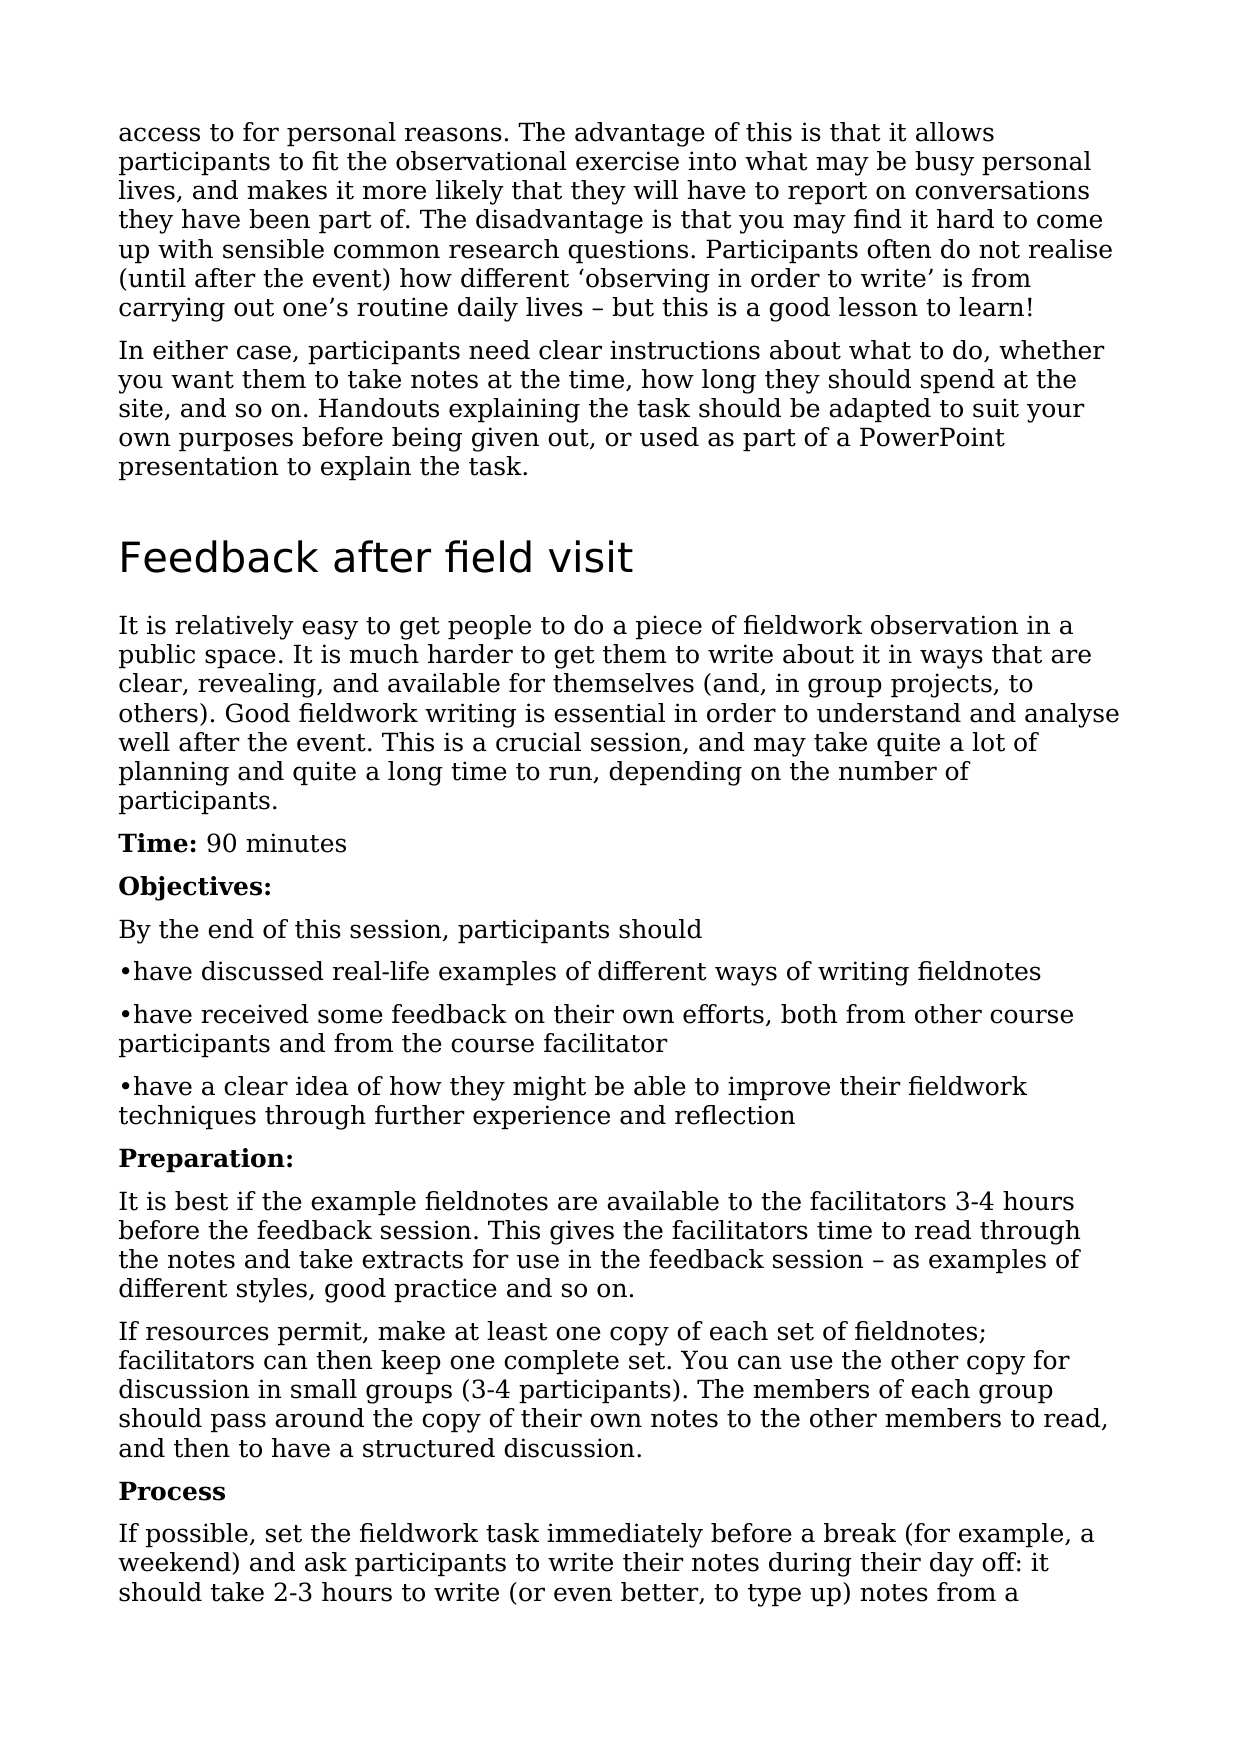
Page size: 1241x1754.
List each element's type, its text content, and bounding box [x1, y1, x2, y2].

list have received some feedback on their own efforts, both from other course participants and from the course facilitator [118, 1000, 1122, 1058]
text It is relatively easy to get people to do a piece of fieldwork observation in a public space. It is much harder to get them to write about it in ways that are clear, revealing, and available for themselves (and, in group projects, to others). Good fieldwork writing is essential in order to understand and analyse well after the event. This is a crucial session, and may take quite a lot of planning and quite a long time to run, depending on the number of participants. [118, 611, 1122, 815]
text In either case, participants need clear instructions about what to do, whether you want them to take notes at the time, how long they should spend at the site, and so on. Handouts explaining the task should be adapted to suit your own purposes before being given out, or used as part of a PowerPoint presentation to explain the task. [118, 336, 1122, 482]
text Preparation: [118, 1144, 1122, 1173]
subtitle Feedback after field visit [118, 534, 1122, 583]
text It is best if the example fieldnotes are available to the facilitators 3-4 hours before the feedback session. This gives the facilitators time to read through the notes and take extracts for use in the feedback session – as examples of different styles, good practice and so on. [118, 1187, 1122, 1303]
text If resources permit, make at least one copy of each set of fieldnotes; facilitators can then keep one complete set. You can use the other copy for discussion in small groups (3-4 participants). The members of each group should pass around the copy of their own notes to the other members to read, and then to have a structured discussion. [118, 1317, 1122, 1463]
text Time: 90 minutes [118, 829, 1122, 858]
list access to for personal reasons. The advantage of this is that it allows participants to fit the observational exercise into what may be busy personal lives, and makes it more likely that they will have to report on conversations they have been part of. The disadvantage is that you may find it hard to come up with sensible common research questions. Participants often do not realise (until after the event) how different ‘observing in order to write’ is from carrying out one’s routine daily lives – but this is a good lesson to learn! [118, 118, 1122, 322]
list have a clear idea of how they might be able to improve their fieldwork techniques through further experience and reflection [118, 1072, 1122, 1130]
list have discussed real-life examples of different ways of writing fieldnotes [118, 957, 1122, 987]
text By the end of this session, participants should [118, 915, 1122, 944]
text Objectives: [118, 872, 1122, 901]
text If possible, set the fieldwork task immediately before a break (for example, a weekend) and ask participants to write their notes during their day off: it should take 2-3 hours to write (or even better, to type up) notes from a [118, 1519, 1122, 1607]
text Process [118, 1476, 1122, 1506]
